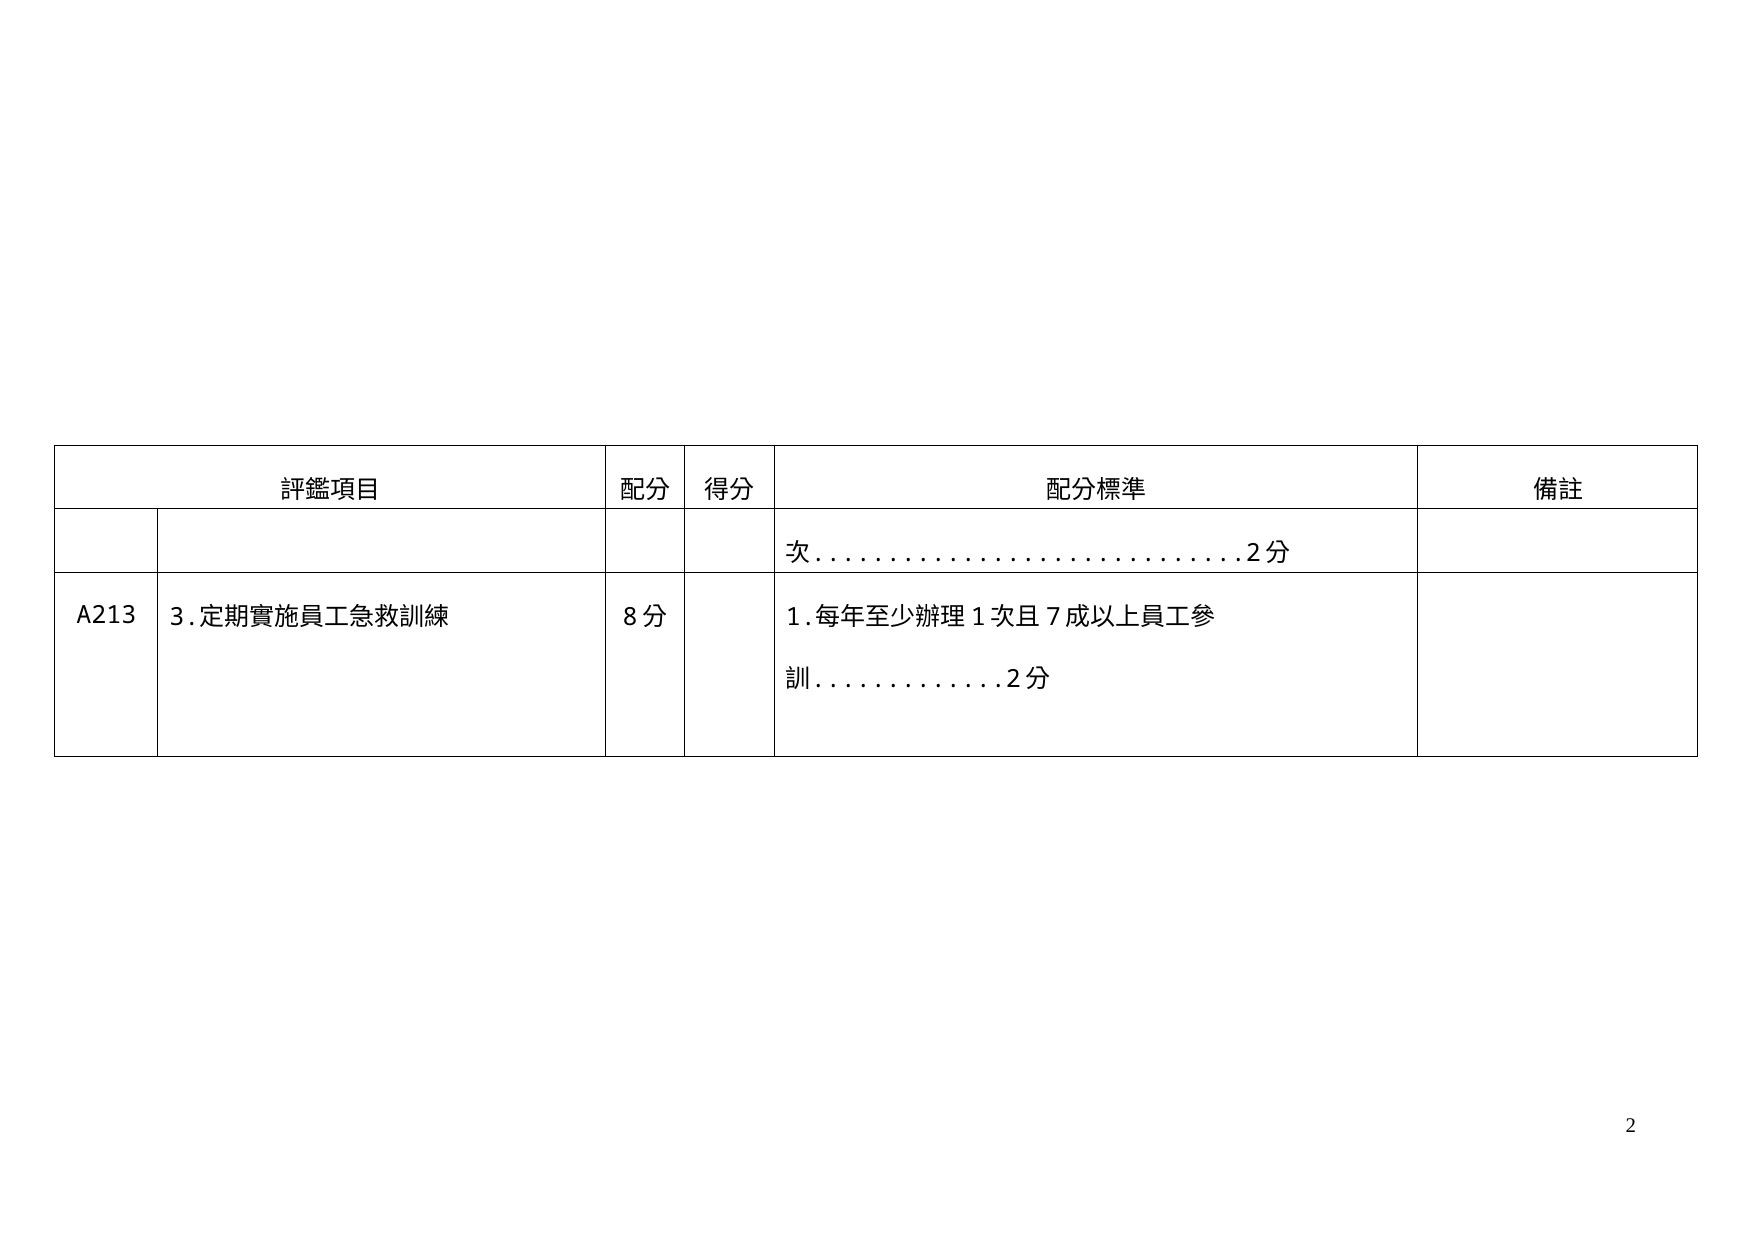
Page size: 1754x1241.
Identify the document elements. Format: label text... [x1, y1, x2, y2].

table_cell 1.每年至少辦理1次且7成以上員工參訓.............2分 [775, 573, 1417, 756]
table_header 備註 [1418, 446, 1697, 508]
table_cell [1418, 509, 1697, 572]
table_header 評鑑項目 [55, 446, 605, 508]
table_cell 3.定期實施員工急救訓練 [158, 573, 605, 756]
table_cell 8分 [606, 573, 684, 756]
table_header 配分標準 [775, 446, 1417, 508]
table_cell [1418, 573, 1697, 756]
table_cell [685, 509, 774, 572]
table_header 得分 [685, 446, 774, 508]
table_cell [606, 509, 684, 572]
table_cell 次.............................2分 [775, 509, 1417, 572]
table_cell A213 [55, 573, 157, 756]
table_cell [55, 509, 157, 572]
table_header 配分 [606, 446, 684, 508]
table_cell [685, 573, 774, 756]
table_cell [158, 509, 605, 572]
